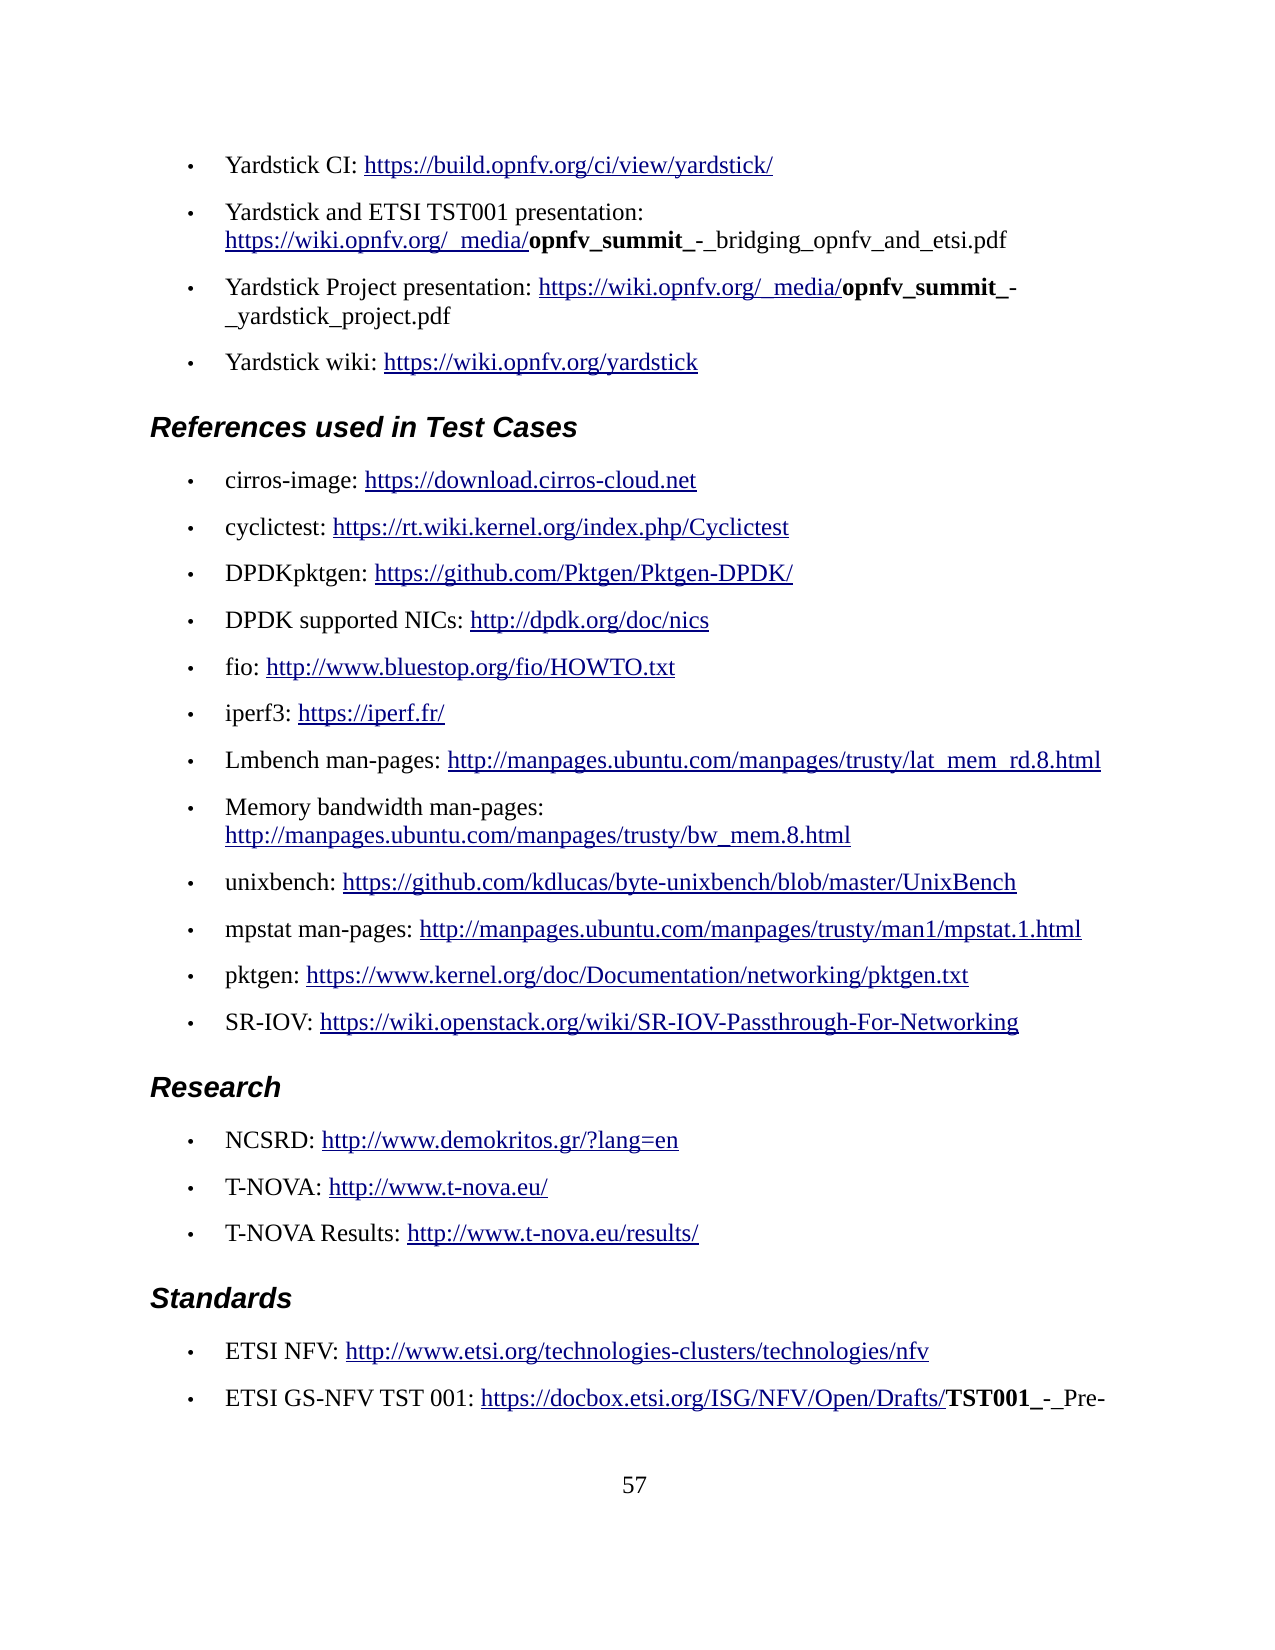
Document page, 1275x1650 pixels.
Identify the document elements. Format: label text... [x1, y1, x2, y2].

list iperf3: https://iperf.fr/ [187, 698, 1125, 727]
list unixbench: https://github.com/kdlucas/byte-unixbench/blob/master/UnixBench [187, 867, 1125, 896]
list fio: http://www.bluestop.org/fio/HOWTO.txt [187, 652, 1125, 681]
list Yardstick and ETSI TST001 presentation: https://wiki.opnfv.org/_media/opnfv_summit_-_bridging_opnfv_and_etsi.pdf [187, 197, 1125, 254]
subtitle Research [150, 1070, 1125, 1103]
list mpstat man-pages: http://manpages.ubuntu.com/manpages/trusty/man1/mpstat.1.html [187, 914, 1125, 943]
list ETSI NFV: http://www.etsi.org/technologies-clusters/technologies/nfv [187, 1336, 1125, 1365]
list Yardstick CI: https://build.opnfv.org/ci/view/yardstick/ [187, 150, 1125, 179]
list NCSRD: http://www.demokritos.gr/?lang=en [187, 1125, 1125, 1154]
list Yardstick wiki: https://wiki.opnfv.org/yardstick [187, 347, 1125, 376]
list T-NOVA Results: http://www.t-nova.eu/results/ [187, 1218, 1125, 1247]
subtitle References used in Test Cases [150, 410, 1125, 444]
list ETSI GS-NFV TST 001: https://docbox.etsi.org/ISG/NFV/Open/Drafts/TST001_-_Pre- [187, 1383, 1125, 1411]
list Yardstick Project presentation: https://wiki.opnfv.org/_media/opnfv_summit_-_yardstick_project.pdf [187, 272, 1125, 329]
list cirros-image: https://download.cirros-cloud.net [187, 465, 1125, 494]
list pktgen: https://www.kernel.org/doc/Documentation/networking/pktgen.txt [187, 961, 1125, 989]
list SR-IOV: https://wiki.openstack.org/wiki/SR-IOV-Passthrough-For-Networking [187, 1007, 1125, 1036]
subtitle Standards [150, 1281, 1125, 1314]
list cyclictest: https://rt.wiki.kernel.org/index.php/Cyclictest [187, 512, 1125, 541]
list Memory bandwidth man-pages: http://manpages.ubuntu.com/manpages/trusty/bw_mem.8.html [187, 792, 1125, 849]
list T-NOVA: http://www.t-nova.eu/ [187, 1172, 1125, 1200]
list DPDK supported NICs: http://dpdk.org/doc/nics [187, 605, 1125, 634]
list DPDKpktgen: https://github.com/Pktgen/Pktgen-DPDK/ [187, 558, 1125, 587]
list Lmbench man-pages: http://manpages.ubuntu.com/manpages/trusty/lat_mem_rd.8.html [187, 745, 1125, 774]
